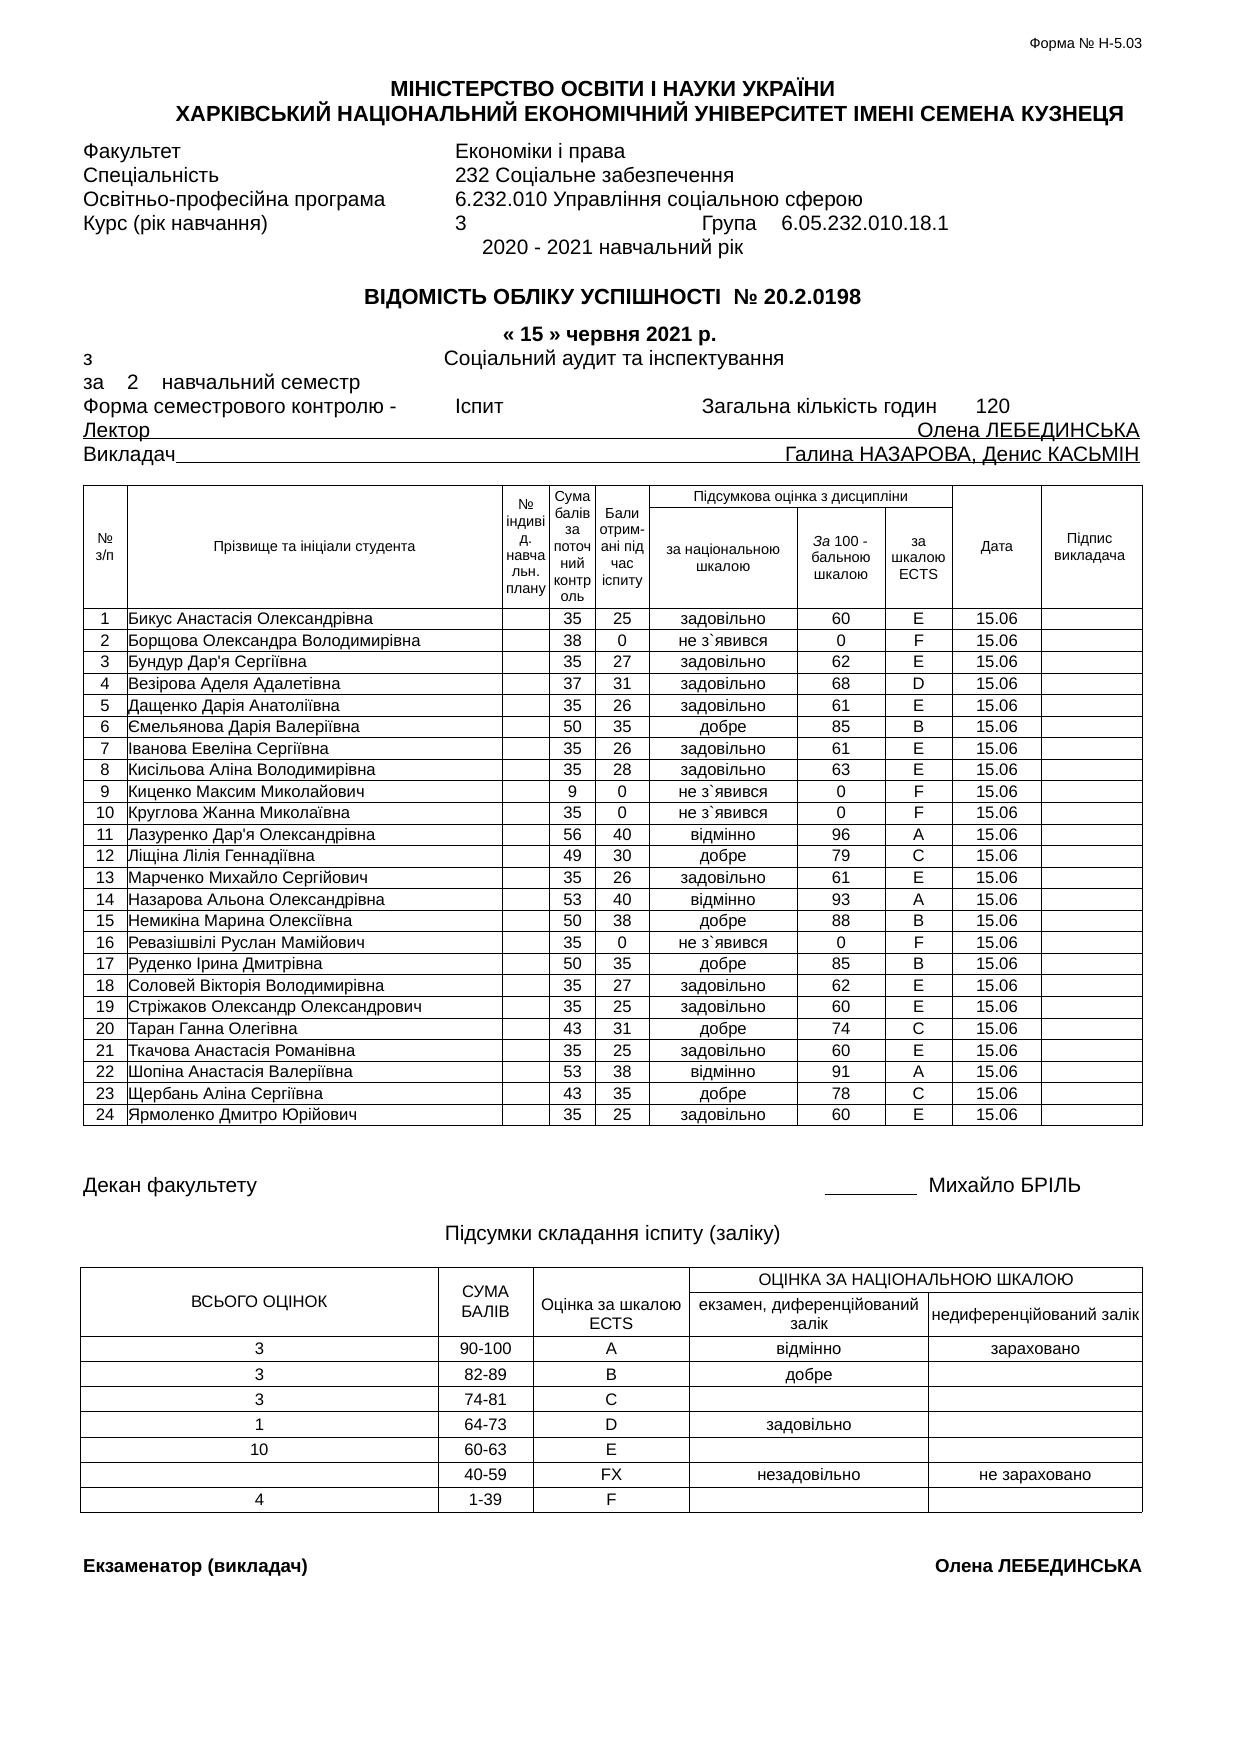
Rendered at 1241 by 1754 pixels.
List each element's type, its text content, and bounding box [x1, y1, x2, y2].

table_cell 24 [84, 1105, 127, 1125]
table_header Підсумкова оцінка з дисципліни [650, 486, 952, 507]
table_header № з/п [84, 486, 127, 608]
table_cell 14 [84, 889, 127, 910]
table_cell [503, 1105, 549, 1125]
table_cell F [886, 781, 952, 802]
table_cell 15 [84, 911, 127, 931]
table_cell 63 [798, 760, 885, 780]
table_cell 15.06 [953, 738, 1041, 759]
table_cell F [886, 932, 952, 953]
table_cell 88 [798, 911, 885, 931]
table_cell добре [650, 1019, 797, 1039]
table_cell 9 [550, 781, 595, 802]
table_cell 1 [81, 1412, 438, 1437]
table_cell 61 [798, 738, 885, 759]
table_cell Іванова Евеліна Сергіївна [128, 738, 502, 759]
table_cell задовільно [650, 674, 797, 694]
table_cell 31 [596, 1019, 649, 1039]
table_cell 35 [550, 652, 595, 672]
table_cell Ткачова Анастасія Романівна [128, 1040, 502, 1061]
table_cell 19 [84, 997, 127, 1017]
table_cell 15.06 [953, 760, 1041, 780]
table_cell [1042, 760, 1142, 780]
table_cell 78 [798, 1083, 885, 1104]
table_cell 0 [596, 932, 649, 953]
table_cell [503, 975, 549, 996]
text Форма семестрового контролю - Iспит Загальна кількість годин 120 [83, 393, 1142, 417]
table_cell 38 [596, 911, 649, 931]
table_cell B [886, 911, 952, 931]
table_cell 26 [596, 695, 649, 716]
table_cell 35 [550, 975, 595, 996]
table_cell 91 [798, 1062, 885, 1082]
table_cell Кисільова Аліна Володимирівна [128, 760, 502, 780]
table_cell 11 [84, 825, 127, 845]
table_cell [81, 1463, 438, 1487]
table_cell D [534, 1412, 689, 1437]
table_header Бали отрим-ані під час іспиту [596, 486, 649, 608]
table_cell 17 [84, 954, 127, 974]
table_cell [1042, 825, 1142, 845]
table_cell 35 [550, 695, 595, 716]
table_cell [503, 932, 549, 953]
table_cell E [886, 975, 952, 996]
table_cell C [534, 1387, 689, 1411]
table_cell 15.06 [953, 846, 1041, 867]
table_cell За 100 - бальною шкалою [798, 508, 885, 608]
table_header ВСЬОГО ОЦІНОК [81, 1268, 438, 1336]
table_cell D [886, 674, 952, 694]
table_cell 15.06 [953, 889, 1041, 910]
table_cell відмінно [690, 1337, 928, 1361]
table_cell E [886, 738, 952, 759]
table_cell [503, 997, 549, 1017]
table_cell задовільно [650, 695, 797, 716]
table_cell не з`явився [650, 781, 797, 802]
table_cell 85 [798, 954, 885, 974]
table_cell [929, 1438, 1142, 1462]
table_cell [503, 674, 549, 694]
table_cell Руденко Ірина Дмитрівна [128, 954, 502, 974]
table_cell 60 [798, 1105, 885, 1125]
table_cell Дащенко Дарія Анатоліївна [128, 695, 502, 716]
table_cell 61 [798, 868, 885, 888]
table_cell добре [650, 1083, 797, 1104]
table_cell 53 [550, 889, 595, 910]
table_cell 37 [550, 674, 595, 694]
table_cell Марченко Михайло Сергійович [128, 868, 502, 888]
table_cell 79 [798, 846, 885, 867]
table_cell C [886, 1083, 952, 1104]
table_cell FX [534, 1463, 689, 1487]
table_cell 15.06 [953, 1083, 1041, 1104]
table_cell 60 [798, 609, 885, 629]
table_cell 15.06 [953, 717, 1041, 737]
table_header ОЦІНКА ЗА НАЦІОНАЛЬНОЮ ШКАЛОЮ [690, 1268, 1142, 1292]
table_cell Щербань Аліна Сергіївна [128, 1083, 502, 1104]
table_cell [929, 1488, 1142, 1512]
table_cell [1042, 781, 1142, 802]
table_cell 50 [550, 717, 595, 737]
table_cell екзамен, диференційований залік [690, 1293, 928, 1336]
table_header Оцінка за шкалою ЕСТS [534, 1268, 689, 1336]
table_cell 40 [596, 889, 649, 910]
table_cell 53 [550, 1062, 595, 1082]
table_cell 1-39 [439, 1488, 533, 1512]
table_cell F [886, 630, 952, 651]
text Курс (рік навчання) 3 Група 6.05.232.010.18.1 [83, 211, 1142, 235]
table_cell 15.06 [953, 609, 1041, 629]
table_cell 7 [84, 738, 127, 759]
table_cell Ярмоленко Дмитро Юрійович [128, 1105, 502, 1125]
table_cell 16 [84, 932, 127, 953]
table_cell Ємельянова Дарія Валеріївна [128, 717, 502, 737]
table_cell Борщова Олександра Володимирівна [128, 630, 502, 651]
table_cell 61 [798, 695, 885, 716]
table_cell 62 [798, 975, 885, 996]
table_cell 22 [84, 1062, 127, 1082]
table_cell 35 [550, 1040, 595, 1061]
table_cell за шкалою ECTS [886, 508, 952, 608]
table_cell Шопіна Анастасія Валеріївна [128, 1062, 502, 1082]
table_cell 35 [550, 1105, 595, 1125]
table_cell A [886, 1062, 952, 1082]
table_cell задовільно [650, 1105, 797, 1125]
table_cell E [886, 1040, 952, 1061]
table_cell 43 [550, 1019, 595, 1039]
table_cell [503, 760, 549, 780]
table_cell 0 [798, 630, 885, 651]
table_cell 25 [596, 997, 649, 1017]
table_cell Везірова Аделя Адалетівна [128, 674, 502, 694]
table_cell 60 [798, 997, 885, 1017]
text « 15 » червня 2021 р. [83, 322, 1142, 346]
table_cell E [886, 652, 952, 672]
table_cell E [886, 609, 952, 629]
table_cell [503, 738, 549, 759]
table_cell [690, 1438, 928, 1462]
table_cell [503, 781, 549, 802]
table_cell 15.06 [953, 781, 1041, 802]
table_cell 90-100 [439, 1337, 533, 1361]
table_cell Бикус Анастасія Олександрівна [128, 609, 502, 629]
table_cell 35 [550, 609, 595, 629]
table_cell 3 [81, 1362, 438, 1386]
table_cell C [886, 1019, 952, 1039]
table_cell 10 [84, 803, 127, 823]
table_cell A [886, 889, 952, 910]
table_cell 31 [596, 674, 649, 694]
table_cell [1042, 846, 1142, 867]
table_cell 15.06 [953, 868, 1041, 888]
table_cell 40-59 [439, 1463, 533, 1487]
text Екзаменатор (викладач) Олена ЛЕБЕДИНСЬКА [83, 1555, 1142, 1577]
table_cell Назарова Альона Олександрівна [128, 889, 502, 910]
table_cell E [534, 1438, 689, 1462]
table_cell [503, 652, 549, 672]
table_cell добре [650, 846, 797, 867]
table_cell Стріжаков Олександр Олександрович [128, 997, 502, 1017]
table_cell 3 [84, 652, 127, 672]
text Освітньо-професійна програма 6.232.010 Управління соціальною сферою [83, 187, 1142, 211]
table_cell 15.06 [953, 803, 1041, 823]
table_cell [1042, 1019, 1142, 1039]
table_cell [1042, 695, 1142, 716]
table_cell 2 [84, 630, 127, 651]
table_cell недиференційований залік [929, 1293, 1142, 1336]
table_cell [1042, 954, 1142, 974]
table_cell 15.06 [953, 695, 1041, 716]
table_cell відмінно [650, 825, 797, 845]
text Факультет Економіки і права [83, 139, 1142, 163]
table_cell 93 [798, 889, 885, 910]
table_cell 85 [798, 717, 885, 737]
table_cell 15.06 [953, 911, 1041, 931]
table_cell 35 [550, 760, 595, 780]
text Спеціальність 232 Соціальне забезпечення [83, 163, 1142, 187]
table_cell [1042, 1105, 1142, 1125]
table_cell F [534, 1488, 689, 1512]
table_cell 35 [550, 997, 595, 1017]
table_cell 26 [596, 738, 649, 759]
table_cell 56 [550, 825, 595, 845]
table_cell 74 [798, 1019, 885, 1039]
table_cell [1042, 868, 1142, 888]
table_cell Бундур Дар'я Сергіївна [128, 652, 502, 672]
table_cell 38 [550, 630, 595, 651]
table_cell 21 [84, 1040, 127, 1061]
table_cell 4 [84, 674, 127, 694]
table_cell 25 [596, 1040, 649, 1061]
text за 2 навчальний семестр [83, 369, 1142, 393]
table_cell 0 [596, 781, 649, 802]
table_cell 15.06 [953, 1062, 1041, 1082]
table_cell 27 [596, 652, 649, 672]
table_cell не з`явився [650, 630, 797, 651]
table_cell 0 [596, 630, 649, 651]
table_header Дата [953, 486, 1041, 608]
table_cell задовільно [650, 868, 797, 888]
table_cell відмінно [650, 889, 797, 910]
table_cell задовільно [690, 1412, 928, 1437]
table_cell 6 [84, 717, 127, 737]
table_cell [503, 695, 549, 716]
text Лектор Олена ЛЕБЕДИНСЬКА [83, 417, 1142, 441]
table_cell добре [690, 1362, 928, 1386]
table_cell E [886, 695, 952, 716]
table_cell E [886, 868, 952, 888]
table_cell B [886, 954, 952, 974]
table_cell 9 [84, 781, 127, 802]
table_cell 68 [798, 674, 885, 694]
subtitle ВІДОМІСТЬ ОБЛІКУ УСПІШНОСТІ № 20.2.0198 [83, 284, 1142, 309]
table_cell Ліщіна Лілія Геннадіївна [128, 846, 502, 867]
table_cell добре [650, 717, 797, 737]
table_cell [503, 846, 549, 867]
table_cell E [886, 760, 952, 780]
table_cell 0 [798, 803, 885, 823]
table_cell задовільно [650, 609, 797, 629]
table_cell 25 [596, 1105, 649, 1125]
table_cell 5 [84, 695, 127, 716]
table_cell [503, 868, 549, 888]
table_cell 35 [550, 868, 595, 888]
table_cell [690, 1387, 928, 1411]
table_cell [1042, 674, 1142, 694]
table_cell [503, 609, 549, 629]
table_cell [503, 889, 549, 910]
table_cell 0 [596, 803, 649, 823]
table_cell 15.06 [953, 1105, 1041, 1125]
table_cell 0 [798, 781, 885, 802]
table_cell 74-81 [439, 1387, 533, 1411]
table_cell [1042, 932, 1142, 953]
table_header № індивід. навчальн. плану [503, 486, 549, 608]
table_cell [503, 630, 549, 651]
table_cell 60 [798, 1040, 885, 1061]
table_cell 18 [84, 975, 127, 996]
table_cell 15.06 [953, 1019, 1041, 1039]
table_cell Ревазішвілі Руслан Мамійович [128, 932, 502, 953]
table_cell добре [650, 954, 797, 974]
table_cell 15.06 [953, 1040, 1041, 1061]
table_cell [1042, 997, 1142, 1017]
subtitle МІНІСТЕРСТВО ОСВІТИ І НАУКИ УКРАЇНИ ХАРКІВСЬКИЙ НАЦІОНАЛЬНИЙ ЕКОНОМІЧНИЙ УНІВЕРСИТЕТ ІМЕНІ СЕМЕНА КУЗНЕЦЯ [83, 76, 1142, 127]
table_cell [1042, 975, 1142, 996]
table_cell E [886, 997, 952, 1017]
text Форма № Н-5.03 [83, 34, 1142, 51]
table_cell [690, 1488, 928, 1512]
table_cell 15.06 [953, 932, 1041, 953]
table_cell 4 [81, 1488, 438, 1512]
table_cell 15.06 [953, 630, 1041, 651]
table_cell 40 [596, 825, 649, 845]
table_cell Таран Ганна Олегівна [128, 1019, 502, 1039]
table_cell [503, 717, 549, 737]
table_cell задовільно [650, 738, 797, 759]
table_cell 23 [84, 1083, 127, 1104]
table_cell 12 [84, 846, 127, 867]
table_cell B [534, 1362, 689, 1386]
table_cell 27 [596, 975, 649, 996]
table_cell 20 [84, 1019, 127, 1039]
table_cell 1 [84, 609, 127, 629]
table_cell 50 [550, 954, 595, 974]
table_cell задовільно [650, 760, 797, 780]
table_cell 82-89 [439, 1362, 533, 1386]
table_cell [503, 1083, 549, 1104]
table_cell задовільно [650, 1040, 797, 1061]
table_cell 30 [596, 846, 649, 867]
table_cell 35 [596, 954, 649, 974]
table_cell [1042, 1083, 1142, 1104]
table_cell [1042, 717, 1142, 737]
table_cell [1042, 803, 1142, 823]
text Викладач Галина НАЗАРОВА, Денис КАСЬМІН [83, 441, 1142, 465]
table_cell [929, 1362, 1142, 1386]
table_cell 15.06 [953, 997, 1041, 1017]
table_cell 60-63 [439, 1438, 533, 1462]
table_cell [1042, 911, 1142, 931]
table_cell 8 [84, 760, 127, 780]
table_cell [1042, 889, 1142, 910]
table_cell зараховано [929, 1337, 1142, 1361]
table_cell 25 [596, 609, 649, 629]
table_cell 15.06 [953, 674, 1041, 694]
table_cell задовільно [650, 975, 797, 996]
table_cell задовільно [650, 997, 797, 1017]
table_cell C [886, 846, 952, 867]
table_cell за національною шкалою [650, 508, 797, 608]
text з Соціальний аудит та інспектування [83, 346, 1142, 369]
table_cell добре [650, 911, 797, 931]
table_cell A [534, 1337, 689, 1361]
table_cell 43 [550, 1083, 595, 1104]
table_header СУМА БАЛІВ [439, 1268, 533, 1336]
table_cell [929, 1412, 1142, 1437]
table_cell 13 [84, 868, 127, 888]
table_cell [1042, 609, 1142, 629]
table_cell 49 [550, 846, 595, 867]
table_cell 15.06 [953, 954, 1041, 974]
table_cell [503, 825, 549, 845]
table_cell не зараховано [929, 1463, 1142, 1487]
table_cell 3 [81, 1387, 438, 1411]
table_cell [1042, 1040, 1142, 1061]
table_cell 35 [550, 932, 595, 953]
table_cell [929, 1387, 1142, 1411]
table_cell 62 [798, 652, 885, 672]
table_cell [503, 911, 549, 931]
table_cell не з`явився [650, 803, 797, 823]
table_cell незадовільно [690, 1463, 928, 1487]
table_cell задовільно [650, 652, 797, 672]
table_cell Соловей Вікторія Володимирівна [128, 975, 502, 996]
table_cell 15.06 [953, 825, 1041, 845]
table_cell [1042, 1062, 1142, 1082]
table_cell Киценко Максим Миколайович [128, 781, 502, 802]
table_cell 28 [596, 760, 649, 780]
text 2020 - 2021 навчальний рік [83, 235, 1142, 259]
table_cell 15.06 [953, 975, 1041, 996]
table_cell 35 [596, 717, 649, 737]
table_cell відмінно [650, 1062, 797, 1082]
table_cell Лазуренко Дар'я Олександрівна [128, 825, 502, 845]
table_cell E [886, 1105, 952, 1125]
table_cell [503, 1019, 549, 1039]
table_cell 38 [596, 1062, 649, 1082]
table_cell 35 [550, 738, 595, 759]
text Декан факультету Михайло БРІЛЬ [83, 1173, 1142, 1197]
text Підсумки складання іспиту (заліку) [83, 1221, 1142, 1245]
table_cell [503, 954, 549, 974]
table_cell 35 [550, 803, 595, 823]
table_cell 35 [596, 1083, 649, 1104]
table_cell Круглова Жанна Миколаївна [128, 803, 502, 823]
table_cell B [886, 717, 952, 737]
table_cell не з`явився [650, 932, 797, 953]
table_cell 15.06 [953, 652, 1041, 672]
table_cell 96 [798, 825, 885, 845]
table_header Сума балів за поточний контроль [550, 486, 595, 608]
table_cell 26 [596, 868, 649, 888]
table_cell [503, 1040, 549, 1061]
table_cell [1042, 738, 1142, 759]
table_cell 10 [81, 1438, 438, 1462]
table_header Підпис викладача [1042, 486, 1142, 608]
table_cell 3 [81, 1337, 438, 1361]
table_cell 0 [798, 932, 885, 953]
table_cell A [886, 825, 952, 845]
table_cell [1042, 652, 1142, 672]
table_cell [503, 1062, 549, 1082]
table_cell [1042, 630, 1142, 651]
table_cell [503, 803, 549, 823]
table_cell 50 [550, 911, 595, 931]
table_cell F [886, 803, 952, 823]
table_cell Немикіна Марина Олексіївна [128, 911, 502, 931]
table_cell 64-73 [439, 1412, 533, 1437]
table_header Прізвище та ініціали студента [128, 486, 502, 608]
